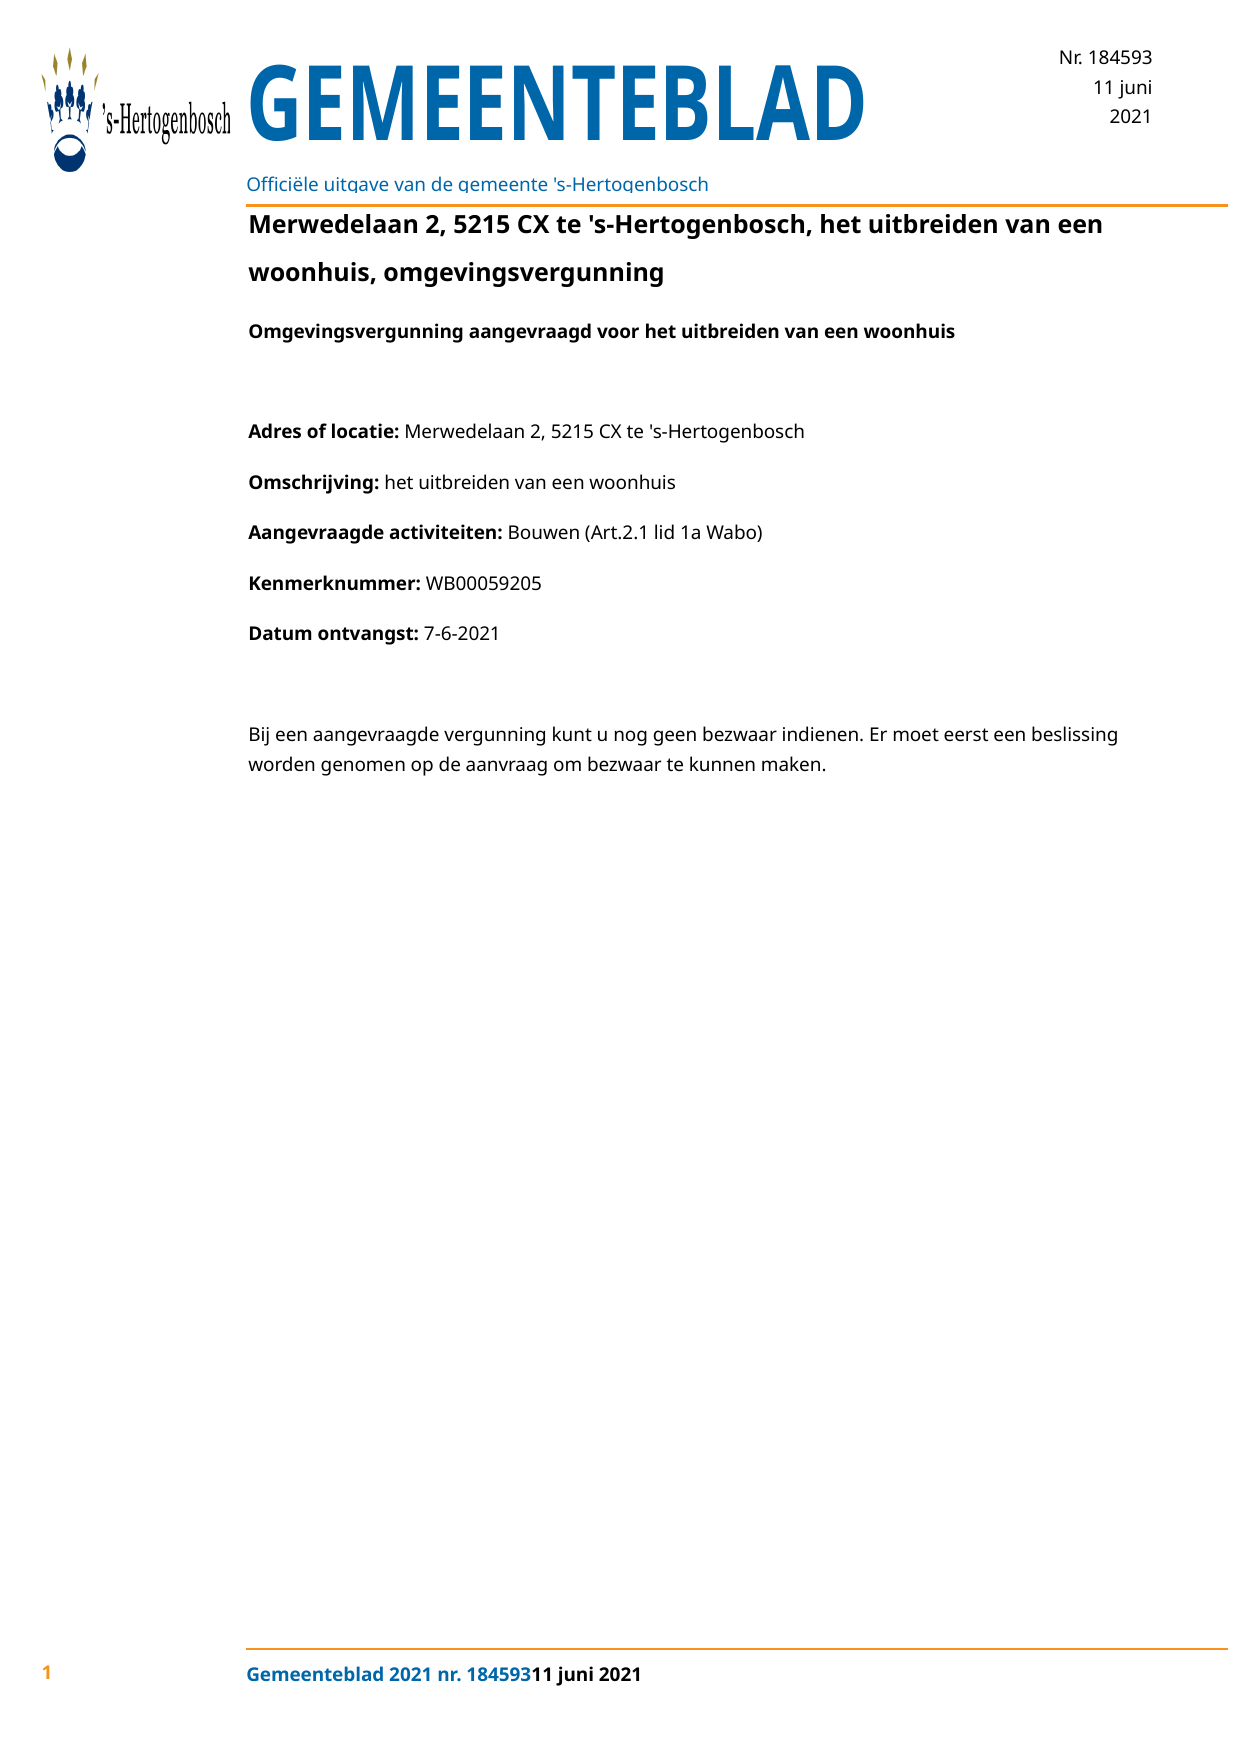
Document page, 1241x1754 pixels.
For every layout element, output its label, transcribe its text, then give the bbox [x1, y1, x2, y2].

text Aangevraagde activiteiten: Bouwen (Art.2.1 lid 1a Wabo) [248, 519, 1152, 545]
text Bij een aangevraagde vergunning kunt u nog geen bezwaar indienen. Er moet eerst een beslissing worden genomen op de aanvraag om bezwaar te kunnen maken. [248, 721, 1152, 777]
text Kenmerknummer: WB00059205 [248, 570, 1152, 596]
text Adres of locatie: Merwedelaan 2, 5215 CX te 's-Hertogenbosch [248, 419, 1152, 444]
text Omgevingsvergunning aangevraagd voor het uitbreiden van een woonhuis [248, 318, 1152, 344]
picture [41, 47, 231, 172]
text Datum ontvangst: 7-6-2021 [248, 620, 1152, 646]
text Omschrijving: het uitbreiden van een woonhuis [248, 469, 1152, 495]
text Merwedelaan 2, 5215 CX te 's-Hertogenbosch, het uitbreiden van een woonhuis, omgevingsvergunning [248, 207, 1152, 288]
